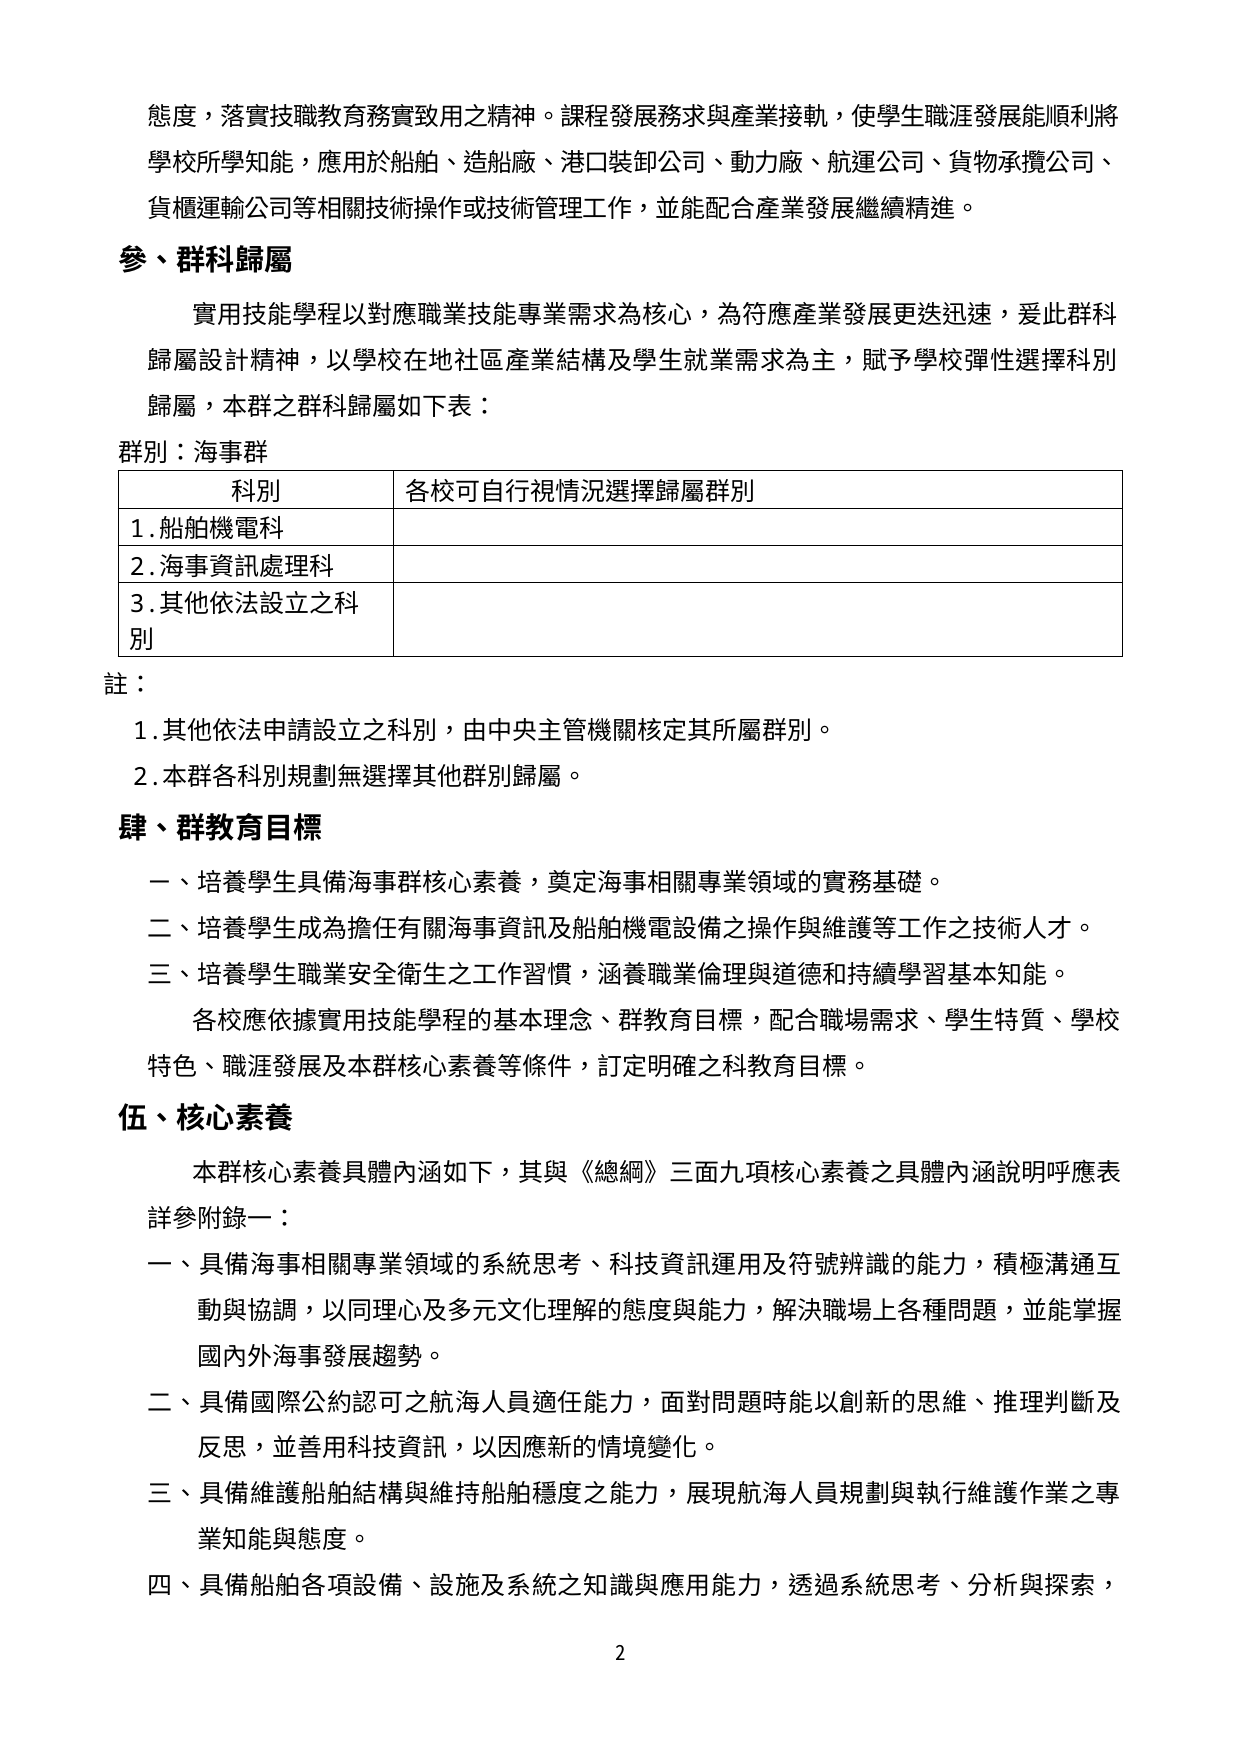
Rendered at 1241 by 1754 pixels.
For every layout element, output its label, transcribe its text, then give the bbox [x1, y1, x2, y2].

table_cell [394, 509, 1122, 545]
table_header 科別 [119, 471, 393, 508]
text 群別：海事群 [118, 424, 1120, 470]
table_header 各校可自行視情況選擇歸屬群別 [394, 471, 1122, 508]
table_cell 1.船舶機電科 [119, 509, 393, 545]
subtitle 伍、核心素養 [118, 1092, 1122, 1138]
text 三、具備維護船舶結構與維持船舶穩度之能力，展現航海人員規劃與執行維護作業之專業知能與態度。 [148, 1466, 1122, 1558]
text 各校應依據實用技能學程的基本理念、群教育目標，配合職場需求、學生特質、學校特色、職涯發展及本群核心素養等條件，訂定明確之科教育目標。 [148, 993, 1122, 1084]
text 四、具備船舶各項設備、設施及系統之知識與應用能力，透過系統思考、分析與探索， [148, 1558, 1122, 1603]
subtitle 肆、群教育目標 [118, 802, 1122, 848]
table_cell 2.海事資訊處理科 [119, 546, 393, 582]
table_cell [394, 546, 1122, 582]
text 海事群為因應海事產業發展及職場能力需求，培養學生具備所需之基本知識與實作技能，並破除性別傳統刻板印象，鼓勵女性學生選習本群各科。課程設計依據STCW國際公約發展趨勢，強調理論與實務之驗證、實作能力及核心素養，縮短學用落差，並重視學生結合專業科目與實習科目所學之知識與技能，強化學生維護船舶、人員與貨物安全之技術能力與職業態度，落實技職教育務實致用之精神。課程發展務求與產業接軌，使學生職涯發展能順利將學校所學知能，應用於船舶、造船廠、港口裝卸公司、動力廠、航運公司、貨物承攬公司、貨櫃運輸公司等相關技術操作或技術管理工作，並能配合產業發展繼續精進。 [148, 89, 1122, 226]
text 二、具備國際公約認可之航海人員適任能力，面對問題時能以創新的思維、推理判斷及反思，並善用科技資訊，以因應新的情境變化。 [148, 1374, 1122, 1466]
text 二、培養學生成為擔任有關海事資訊及船舶機電設備之操作與維護等工作之技術人才。 [148, 901, 1122, 947]
text 實用技能學程以對應職業技能專業需求為核心，為符應產業發展更迭迅速，爰此群科歸屬設計精神，以學校在地社區產業結構及學生就業需求為主，賦予學校彈性選擇科別歸屬，本群之群科歸屬如下表： [148, 287, 1120, 424]
text 1.其他依法申請設立之科別，由中央主管機關核定其所屬群別。 [118, 703, 1120, 748]
table_cell 3.其他依法設立之科別 [119, 583, 393, 656]
text 一、具備海事相關專業領域的系統思考、科技資訊運用及符號辨識的能力，積極溝通互動與協調，以同理心及多元文化理解的態度與能力，解決職場上各種問題，並能掌握國內外海事發展趨勢。 [148, 1237, 1122, 1374]
text 註： [104, 657, 1120, 703]
table_cell [394, 583, 1122, 656]
text ㄧ、培養學生具備海事群核心素養，奠定海事相關專業領域的實務基礎。 [148, 855, 1122, 901]
text 本群核心素養具體內涵如下，其與《總綱》三面九項核心素養之具體內涵說明呼應表詳參附錄一： [148, 1145, 1122, 1237]
text 三、培養學生職業安全衛生之工作習慣，涵養職業倫理與道德和持續學習基本知能。 [148, 947, 1122, 993]
text 2.本群各科別規劃無選擇其他群別歸屬。 [118, 748, 1120, 794]
text 參、群科歸屬 [118, 234, 1122, 279]
